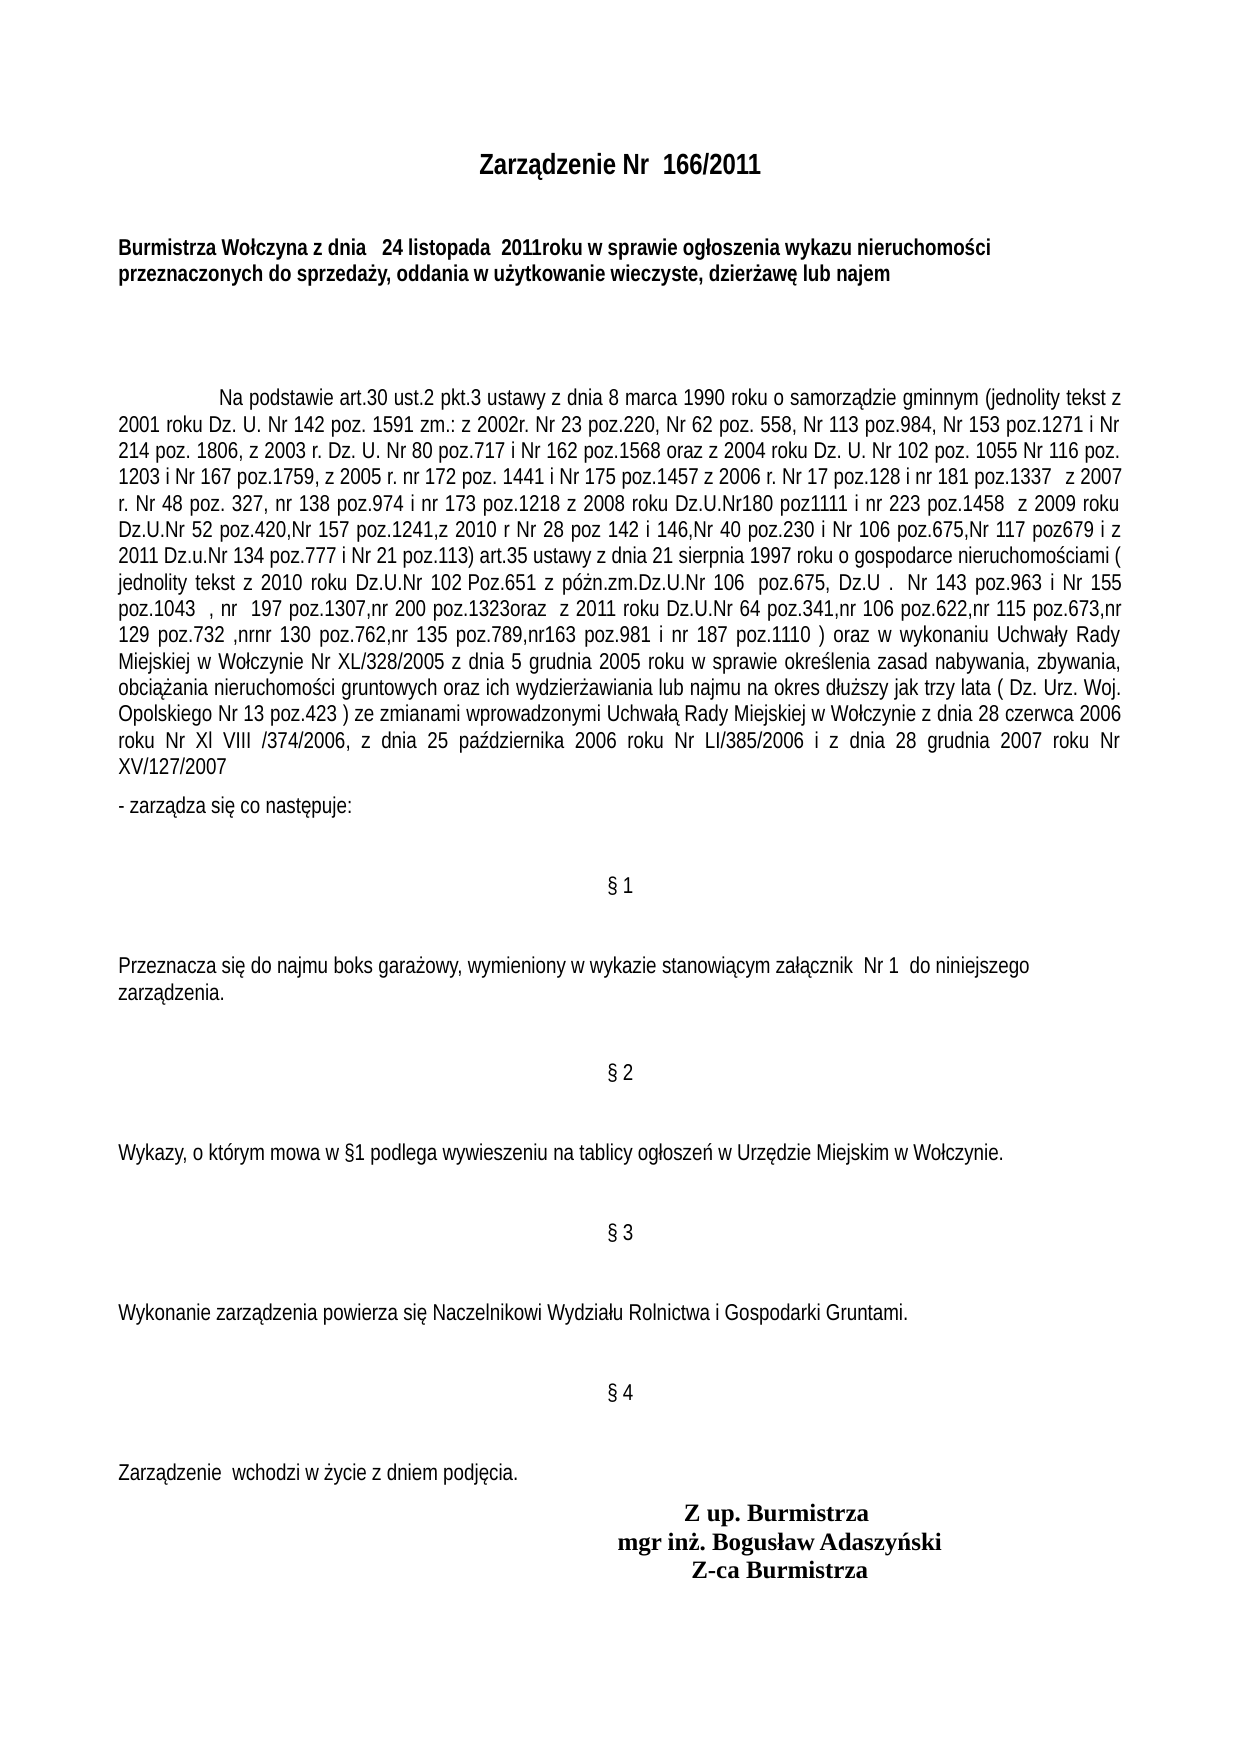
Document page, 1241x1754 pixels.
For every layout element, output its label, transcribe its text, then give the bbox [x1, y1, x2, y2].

text Na podstawie art.30 ust.2 pkt.3 ustawy z dnia 8 marca 1990 roku o samorządzie gminnym (jednolity tekst z 2001 roku Dz. U. Nr 142 poz. 1591 zm.: z 2002r. Nr 23 poz.220, Nr 62 poz. 558, Nr 113 poz.984, Nr 153 poz.1271 i Nr 214 poz. 1806, z 2003 r. Dz. U. Nr 80 poz.717 i Nr 162 poz.1568 oraz z 2004 roku Dz. U. Nr 102 poz. 1055 Nr 116 poz. 1203 i Nr 167 poz.1759, z 2005 r. nr 172 poz. 1441 i Nr 175 poz.1457 z 2006 r. Nr 17 poz.128 i nr 181 poz.1337 z 2007 r. Nr 48 poz. 327, nr 138 poz.974 i nr 173 poz.1218 z 2008 roku Dz.U.Nr180 poz1111 i nr 223 poz.1458 z 2009 roku Dz.U.Nr 52 poz.420,Nr 157 poz.1241,z 2010 r Nr 28 poz 142 i 146,Nr 40 poz.230 i Nr 106 poz.675,Nr 117 poz679 i z 2011 Dz.u.Nr 134 poz.777 i Nr 21 poz.113) art.35 ustawy z dnia 21 sierpnia 1997 roku o gospodarce nieruchomościami ( jednolity tekst z 2010 roku Dz.U.Nr 102 Poz.651 z póżn.zm.Dz.U.Nr 106 poz.675, Dz.U . Nr 143 poz.963 i Nr 155 poz.1043 , nr 197 poz.1307,nr 200 poz.1323oraz z 2011 roku Dz.U.Nr 64 poz.341,nr 106 poz.622,nr 115 poz.673,nr 129 poz.732 ,nrnr 130 poz.762,nr 135 poz.789,nr163 poz.981 i nr 187 poz.1110 ) oraz w wykonaniu Uchwały Rady Miejskiej w Wołczynie Nr XL/328/2005 z dnia 5 grudnia 2005 roku w sprawie określenia zasad nabywania, zbywania, obciążania nieruchomości gruntowych oraz ich wydzierżawiania lub najmu na okres dłuższy jak trzy lata ( Dz. Urz. Woj. Opolskiego Nr 13 poz.423 ) ze zmianami wprowadzonymi Uchwałą Rady Miejskiej w Wołczynie z dnia 28 czerwca 2006 roku Nr Xl VIII /374/2006, z dnia 25 października 2006 roku Nr LI/385/2006 i z dnia 28 grudnia 2007 roku Nr XV/127/2007 [118, 382, 1122, 779]
text § 1 [118, 872, 1122, 898]
text Przeznacza się do najmu boks garażowy, wymieniony w wykazie stanowiącym załącznik Nr 1 do niniejszego zarządzenia. [118, 952, 1122, 1005]
text Z-ca Burmistrza [118, 1556, 1122, 1584]
text Burmistrza Wołczyna z dnia 24 listopada 2011roku w sprawie ogłoszenia wykazu nieruchomości przeznaczonych do sprzedaży, oddania w użytkowanie wieczyste, dzierżawę lub najem [118, 234, 1122, 287]
text § 3 [118, 1219, 1122, 1245]
text mgr inż. Bogusław Adaszyński [118, 1527, 1122, 1556]
text Zarządzenie wchodzi w życie z dniem podjęcia. [118, 1459, 1122, 1486]
text Zarządzenie Nr 166/2011 [118, 147, 1122, 180]
text Z up. Burmistrza [118, 1498, 1122, 1527]
text - zarządza się co następuje: [118, 792, 1122, 818]
text § 4 [118, 1379, 1122, 1405]
text § 2 [118, 1059, 1122, 1085]
text Wykazy, o którym mowa w §1 podlega wywieszeniu na tablicy ogłoszeń w Urzędzie Miejskim w Wołczynie. [118, 1139, 1122, 1165]
text Wykonanie zarządzenia powierza się Naczelnikowi Wydziału Rolnictwa i Gospodarki Gruntami. [118, 1299, 1122, 1325]
